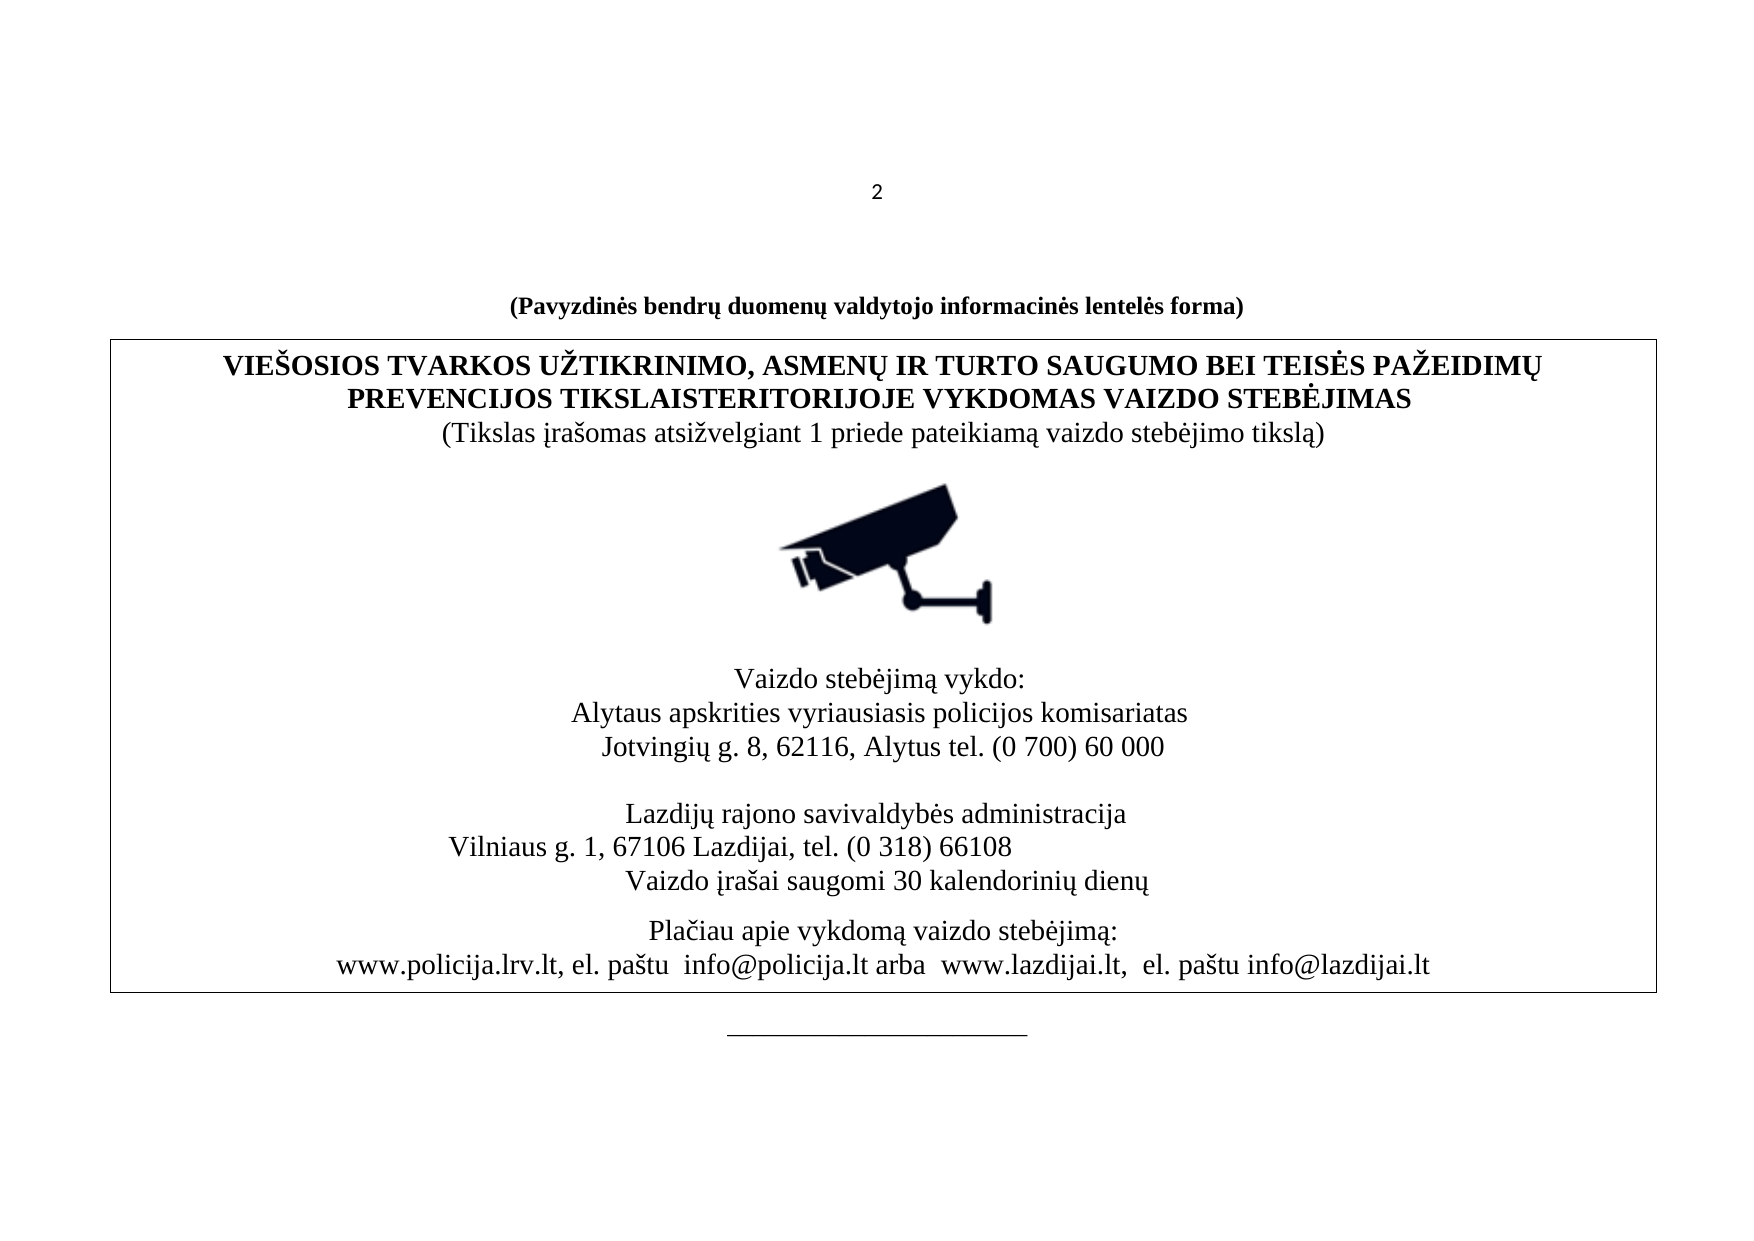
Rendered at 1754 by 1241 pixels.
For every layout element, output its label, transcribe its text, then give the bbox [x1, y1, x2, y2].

text Vaizdo stebėjimą vykdo: [126, 662, 1641, 695]
text Lazdijų rajono savivaldybės administracija Vilniaus g. 1, 67106 Lazdijai, tel. (0 318) 66108 [126, 796, 1641, 863]
text ________________________ [118, 1010, 1636, 1039]
text Plačiau apie vykdomą vaizdo stebėjimą: www.policija.lrv.lt, el. paštu info@policija.lt arba www.lazdijai.lt, el. paštu info@lazdijai.lt [126, 913, 1641, 980]
text (Tikslas įrašomas atsižvelgiant 1 priede pateikiamą vaizdo stebėjimo tikslą) [126, 415, 1641, 448]
text Alytaus apskrities vyriausiasis policijos komisariatas [126, 695, 1641, 729]
text Vaizdo įrašai saugomi 30 kalendorinių dienų [126, 863, 1641, 896]
text Jotvingių g. 8, 62116, Alytus tel. (0 700) 60 000 [126, 729, 1641, 762]
text VIEŠOSIOS TVARKOS UŽTIKRINIMO, ASMENŲ IR TURTO SAUGUMO BEI TEISĖS PAŽEIDIMŲ PREVENCIJOS TIKSLAISTERITORIJOJE VYKDOMAS VAIZDO STEBĖJIMAS [126, 348, 1641, 415]
text (Pavyzdinės bendrų duomenų valdytojo informacinės lentelės forma) [118, 291, 1636, 320]
